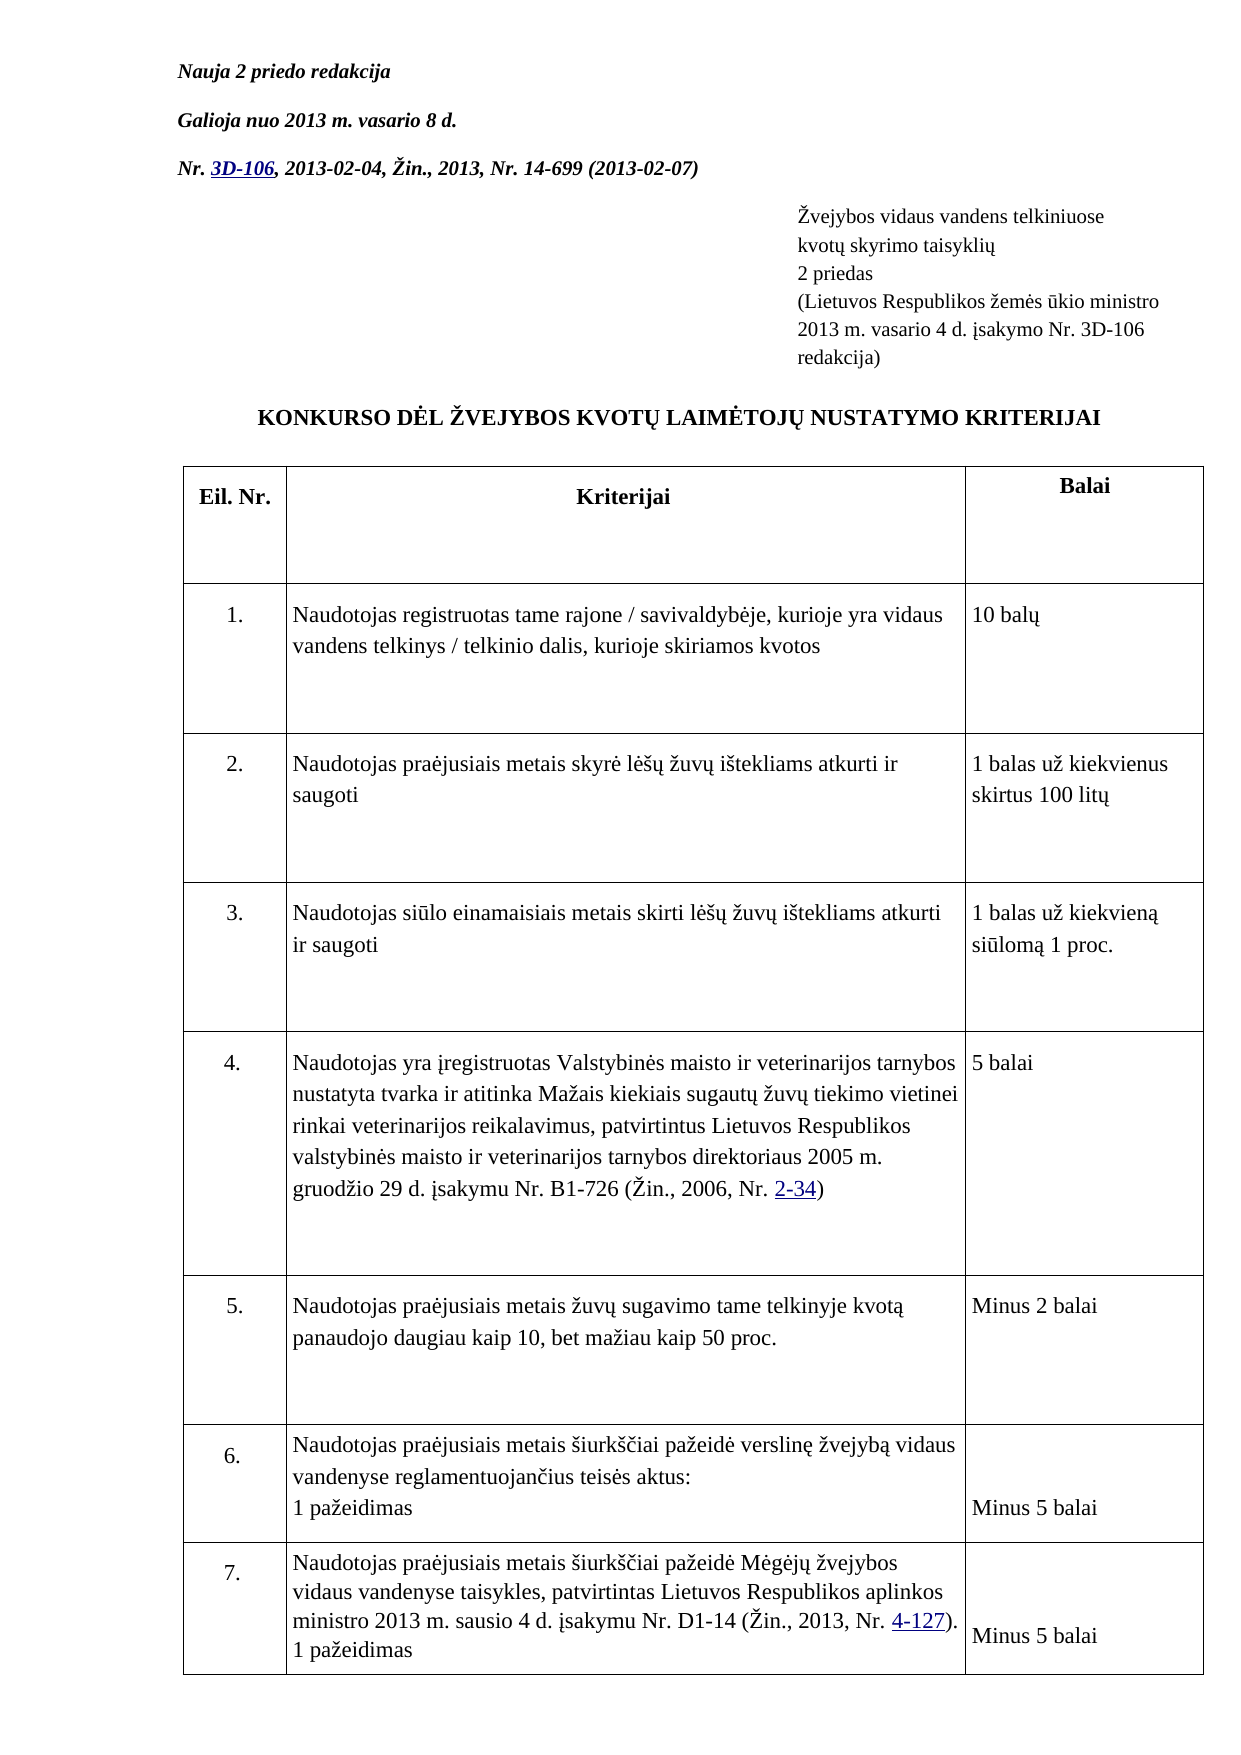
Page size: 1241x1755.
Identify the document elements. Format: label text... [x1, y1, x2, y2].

table_cell Minus 2 balai [966, 1276, 1203, 1424]
table_cell Naudotojas registruotas tame rajone / savivaldybėje, kurioje yra vidaus vandens telkinys / telkinio dalis, kurioje skiriamos kvotos [287, 584, 965, 733]
table_cell 1 balas už kiekvieną siūlomą 1 proc. [966, 883, 1203, 1031]
table_cell Naudotojas praėjusiais metais skyrė lėšų žuvų ištekliams atkurti ir saugoti [287, 734, 965, 882]
table_cell 6. [184, 1425, 286, 1542]
table_header Eil. Nr. [184, 467, 286, 583]
table_cell Naudotojas praėjusiais metais šiurkščiai pažeidė verslinę žvejybą vidaus vandenyse reglamentuojančius teisės aktus: 1 pažeidimas [287, 1425, 965, 1542]
text redakcija) [797, 345, 1181, 369]
text Žvejybos vidaus vandens telkiniuose [797, 204, 1181, 228]
table_cell Naudotojas praėjusiais metais žuvų sugavimo tame telkinyje kvotą panaudojo daugiau kaip 10, bet mažiau kaip 50 proc. [287, 1276, 965, 1424]
table_cell Minus 5 balai [966, 1543, 1203, 1673]
table_cell Naudotojas praėjusiais metais šiurkščiai pažeidė Mėgėjų žvejybos vidaus vandenyse taisykles, patvirtintas Lietuvos Respublikos aplinkos ministro 2013 m. sausio 4 d. įsakymu Nr. D1-14 (Žin., 2013, Nr. 4-127). 1 pažeidimas [287, 1543, 965, 1673]
table_cell 1 balas už kiekvienus skirtus 100 litų [966, 734, 1203, 882]
text Nauja 2 priedo redakcija [177, 59, 1181, 83]
table_cell 4. [184, 1032, 286, 1275]
table_cell 10 balų [966, 584, 1203, 733]
table_cell 5 balai [966, 1032, 1203, 1275]
text (Lietuvos Respublikos žemės ūkio ministro 2013 m. vasario 4 d. įsakymo Nr. 3D-106 [797, 289, 1181, 341]
table_cell Naudotojas siūlo einamaisiais metais skirti lėšų žuvų ištekliams atkurti ir saugoti [287, 883, 965, 1031]
text kvotų skyrimo taisyklių [797, 232, 1181, 257]
text Galioja nuo 2013 m. vasario 8 d. [177, 107, 1181, 132]
text 2 priedas [797, 261, 1181, 285]
table_cell Minus 5 balai [966, 1425, 1203, 1542]
table_header Kriterijai [287, 467, 965, 583]
table_cell 5. [184, 1276, 286, 1424]
text KONKURSO dėl ŽVEJYBOS KVOTŲ laimĖTOJŲ NUSTATYMO KRITERIJAI [177, 404, 1181, 430]
table_header Balai [966, 467, 1203, 583]
table_cell 1. [184, 584, 286, 733]
table_cell 2. [184, 734, 286, 882]
table_cell Naudotojas yra įregistruotas Valstybinės maisto ir veterinarijos tarnybos nustatyta tvarka ir atitinka Mažais kiekiais sugautų žuvų tiekimo vietinei rinkai veterinarijos reikalavimus, patvirtintus Lietuvos Respublikos valstybinės maisto ir veterinarijos tarnybos direktoriaus 2005 m. gruodžio 29 d. įsakymu Nr. B1-726 (Žin., 2006, Nr. 2-34) [287, 1032, 965, 1275]
table_cell 7. [184, 1543, 286, 1673]
table_cell 3. [184, 883, 286, 1031]
text Nr. 3D-106, 2013-02-04, Žin., 2013, Nr. 14-699 (2013-02-07) [177, 156, 1181, 180]
